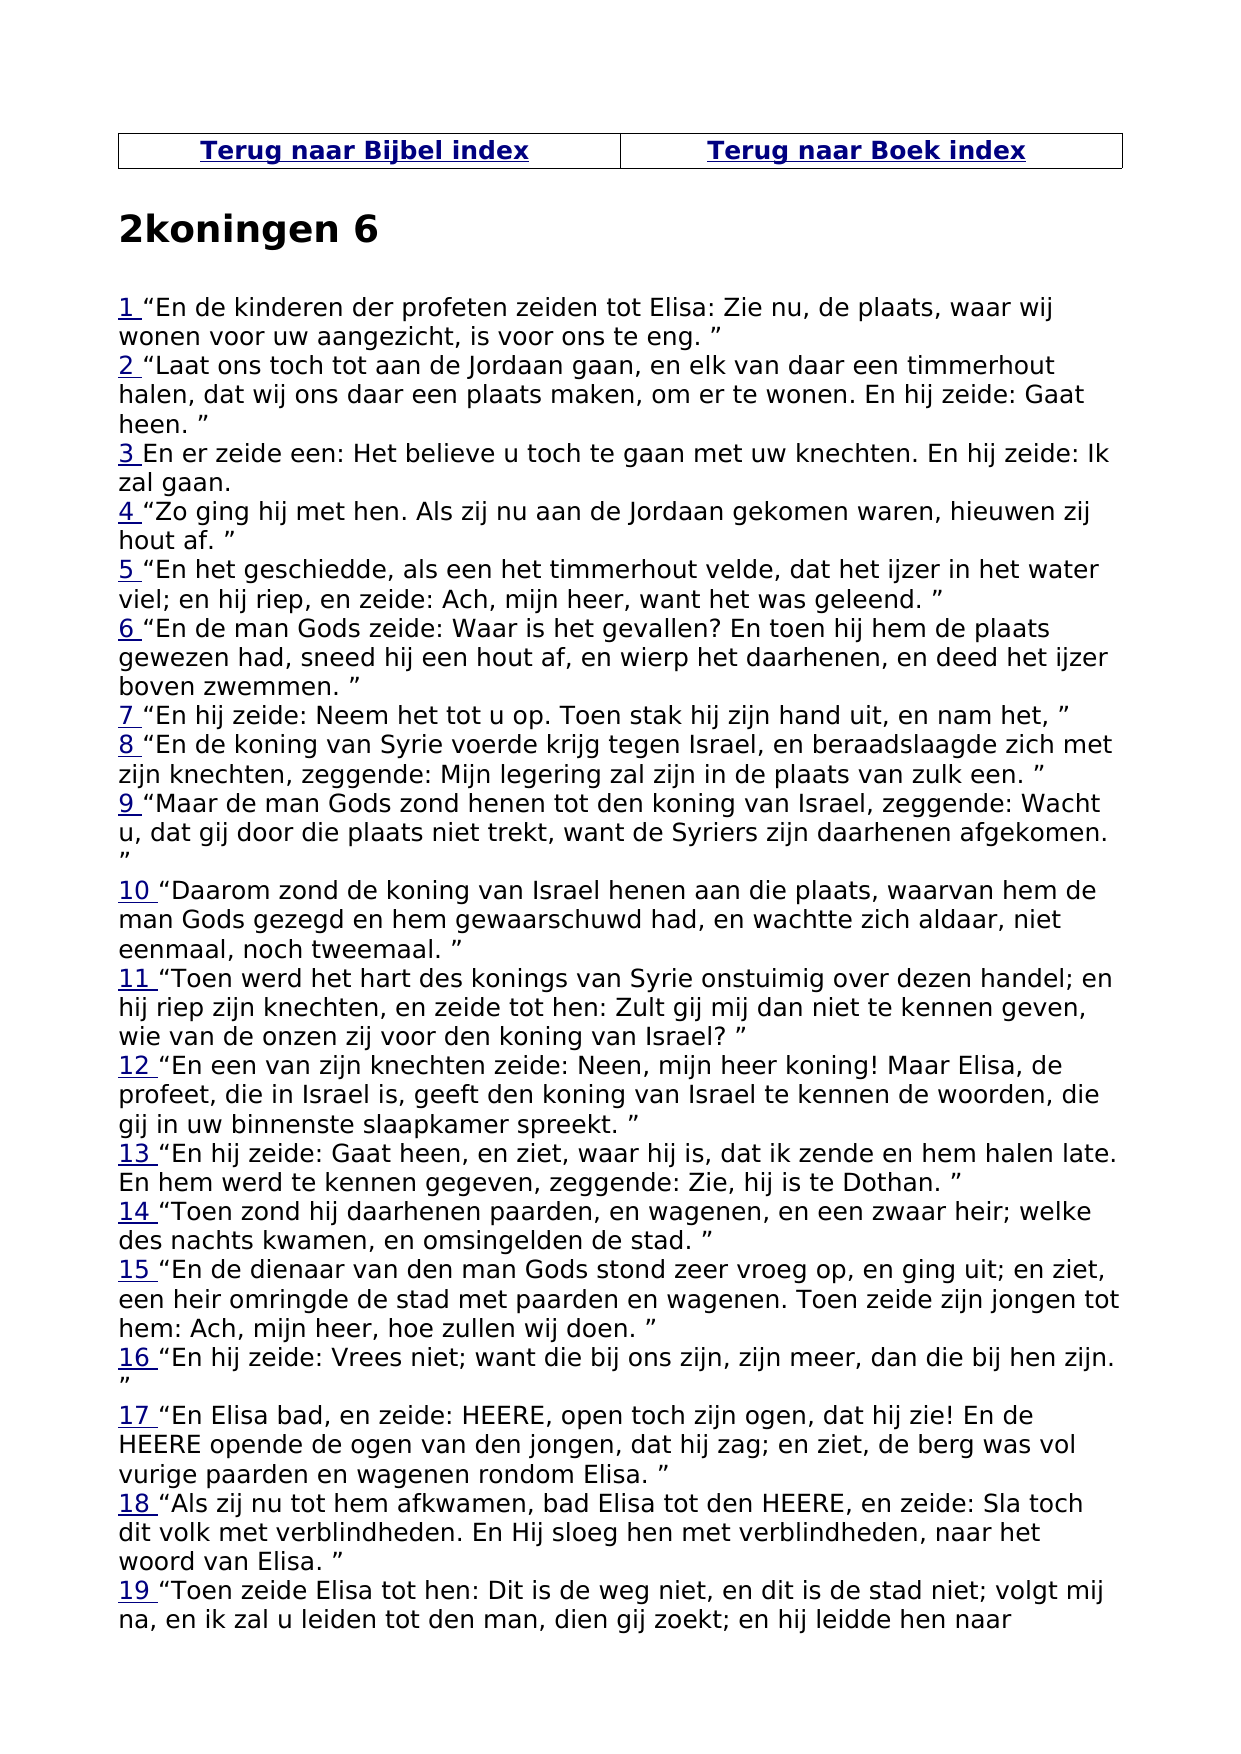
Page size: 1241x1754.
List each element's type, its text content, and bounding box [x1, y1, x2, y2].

table_header Terug naar Boek index [621, 134, 1122, 168]
subtitle 2koningen 6 [118, 208, 1122, 252]
text 1 “En de kinderen der profeten zeiden tot Elisa: Zie nu, de plaats, waar wij wonen voor uw aangezicht, is voor ons te eng. ” 2 “Laat ons toch tot aan de Jordaan gaan, en elk van daar een timmerhout halen, dat wij ons daar een plaats maken, om er te wonen. En hij zeide: Gaat heen. ” 3 En er zeide een: Het believe u toch te gaan met uw knechten. En hij zeide: Ik zal gaan. 4 “Zo ging hij met hen. Als zij nu aan de Jordaan gekomen waren, hieuwen zij hout af. ” 5 “En het geschiedde, als een het timmerhout velde, dat het ijzer in het water viel; en hij riep, en zeide: Ach, mijn heer, want het was geleend. ” 6 “En de man Gods zeide: Waar is het gevallen? En toen hij hem de plaats gewezen had, sneed hij een hout af, en wierp het daarhenen, en deed het ijzer boven zwemmen. ” 7 “En hij zeide: Neem het tot u op. Toen stak hij zijn hand uit, en nam het, ” 8 “En de koning van Syrie voerde krijg tegen Israel, en beraadslaagde zich met zijn knechten, zeggende: Mijn legering zal zijn in de plaats van zulk een. ” 9 “Maar de man Gods zond henen tot den koning van Israel, zeggende: Wacht u, dat gij door die plaats niet trekt, want de Syriers zijn daarhenen afgekomen. ” 10 “Daarom zond de koning van Israel henen aan die plaats, waarvan hem de man Gods gezegd en hem gewaarschuwd had, en wachtte zich aldaar, niet eenmaal, noch tweemaal. ” 11 “Toen werd het hart des konings van Syrie onstuimig over dezen handel; en hij riep zijn knechten, en zeide tot hen: Zult gij mij dan niet te kennen geven, wie van de onzen zij voor den koning van Israel? ” 12 “En een van zijn knechten zeide: Neen, mijn heer koning! Maar Elisa, de profeet, die in Israel is, geeft den koning van Israel te kennen de woorden, die gij in uw binnenste slaapkamer spreekt. ” 13 “En hij zeide: Gaat heen, en ziet, waar hij is, dat ik zende en hem halen late. En hem werd te kennen gegeven, zeggende: Zie, hij is te Dothan. ” 14 “Toen zond hij daarhenen paarden, en wagenen, en een zwaar heir; welke des nachts kwamen, en omsingelden de stad. ” 15 “En de dienaar van den man Gods stond zeer vroeg op, en ging uit; en ziet, een heir omringde de stad met paarden en wagenen. Toen zeide zijn jongen tot hem: Ach, mijn heer, hoe zullen wij doen. ” 16 “En hij zeide: Vrees niet; want die bij ons zijn, zijn meer, dan die bij hen zijn. ” 17 “En Elisa bad, en zeide: HEERE, open toch zijn ogen, dat hij zie! En de HEERE opende de ogen van den jongen, dat hij zag; en ziet, de berg was vol vurige paarden en wagenen rondom Elisa. ” 18 “Als zij nu tot hem afkwamen, bad Elisa tot den HEERE, en zeide: Sla toch dit volk met verblindheden. En Hij sloeg hen met verblindheden, naar het woord van Elisa. ” 19 “Toen zeide Elisa tot hen: Dit is de weg niet, en dit is de stad niet; volgt mij na, en ik zal u leiden tot den man, dien gij zoekt; en hij leidde hen naar [118, 264, 1122, 1635]
table_header Terug naar Bijbel index [119, 134, 620, 168]
